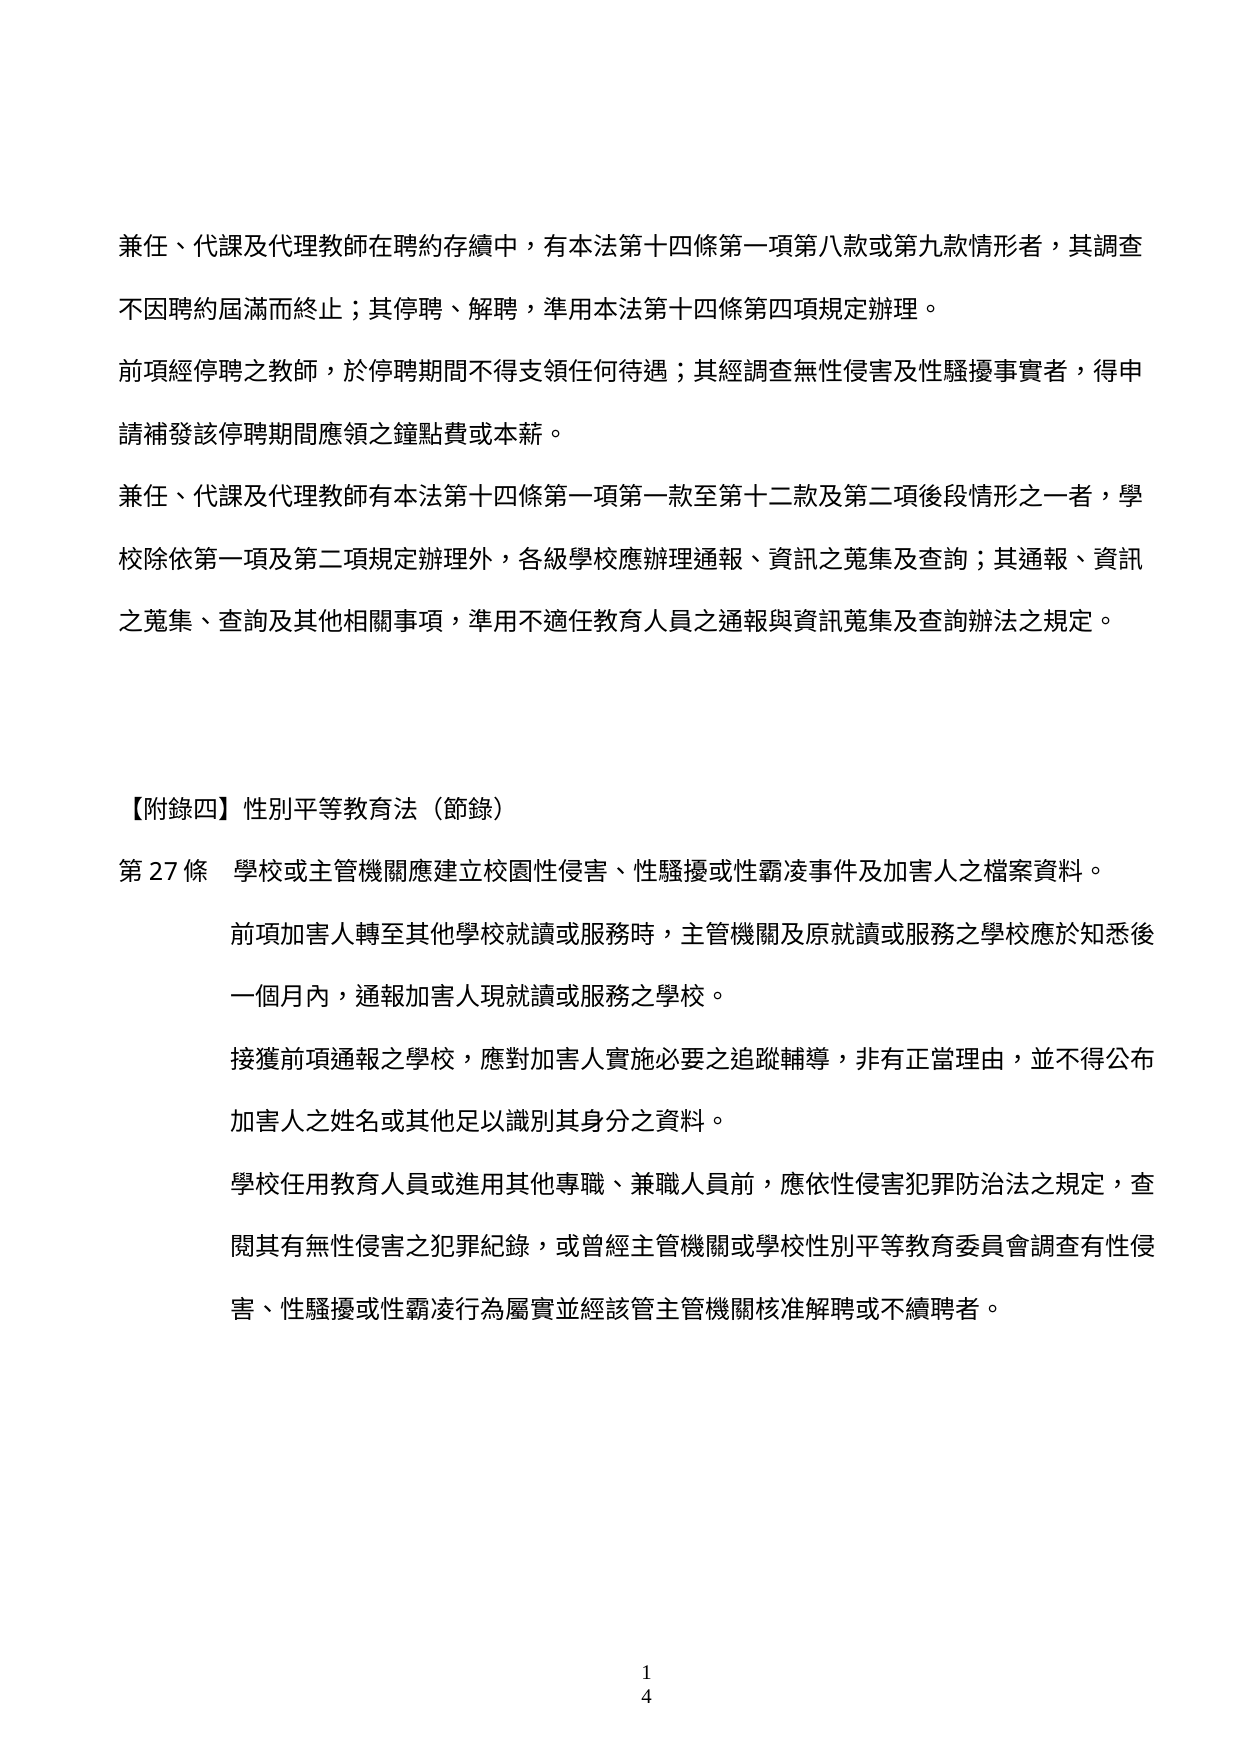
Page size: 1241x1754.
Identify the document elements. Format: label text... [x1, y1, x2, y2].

text 兼任、代課及代理教師有本法第十四條第一項第一款至第十二款及第二項後段情形之一者，學校除依第一項及第二項規定辦理外，各級學校應辦理通報、資訊之蒐集及查詢；其通報、資訊之蒐集、查詢及其他相關事項，準用不適任教育人員之通報與資訊蒐集及查詢辦法之規定。 [118, 453, 1167, 641]
text 接獲前項通報之學校，應對加害人實施必要之追蹤輔導，非有正當理由，並不得公布加害人之姓名或其他足以識別其身分之資料。 [231, 1016, 1167, 1141]
text 【附錄四】性別平等教育法（節錄） [118, 766, 1167, 828]
text 前項加害人轉至其他學校就讀或服務時，主管機關及原就讀或服務之學校應於知悉後一個月內，通報加害人現就讀或服務之學校。 [231, 891, 1167, 1016]
text 學校任用教育人員或進用其他專職、兼職人員前，應依性侵害犯罪防治法之規定，查閱其有無性侵害之犯罪紀錄，或曾經主管機關或學校性別平等教育委員會調查有性侵害、性騷擾或性霸凌行為屬實並經該管主管機關核准解聘或不續聘者。 [231, 1141, 1167, 1328]
text 前項經停聘之教師，於停聘期間不得支領任何待遇；其經調查無性侵害及性騷擾事實者，得申請補發該停聘期間應領之鐘點費或本薪。 [118, 328, 1167, 453]
text 第27條 學校或主管機關應建立校園性侵害、性騷擾或性霸凌事件及加害人之檔案資料。 [118, 828, 1167, 891]
text 兼任、代課及代理教師在聘約存續中，有本法第十四條第一項第八款或第九款情形者，其調查不因聘約屆滿而終止；其停聘、解聘，準用本法第十四條第四項規定辦理。 [118, 203, 1167, 328]
